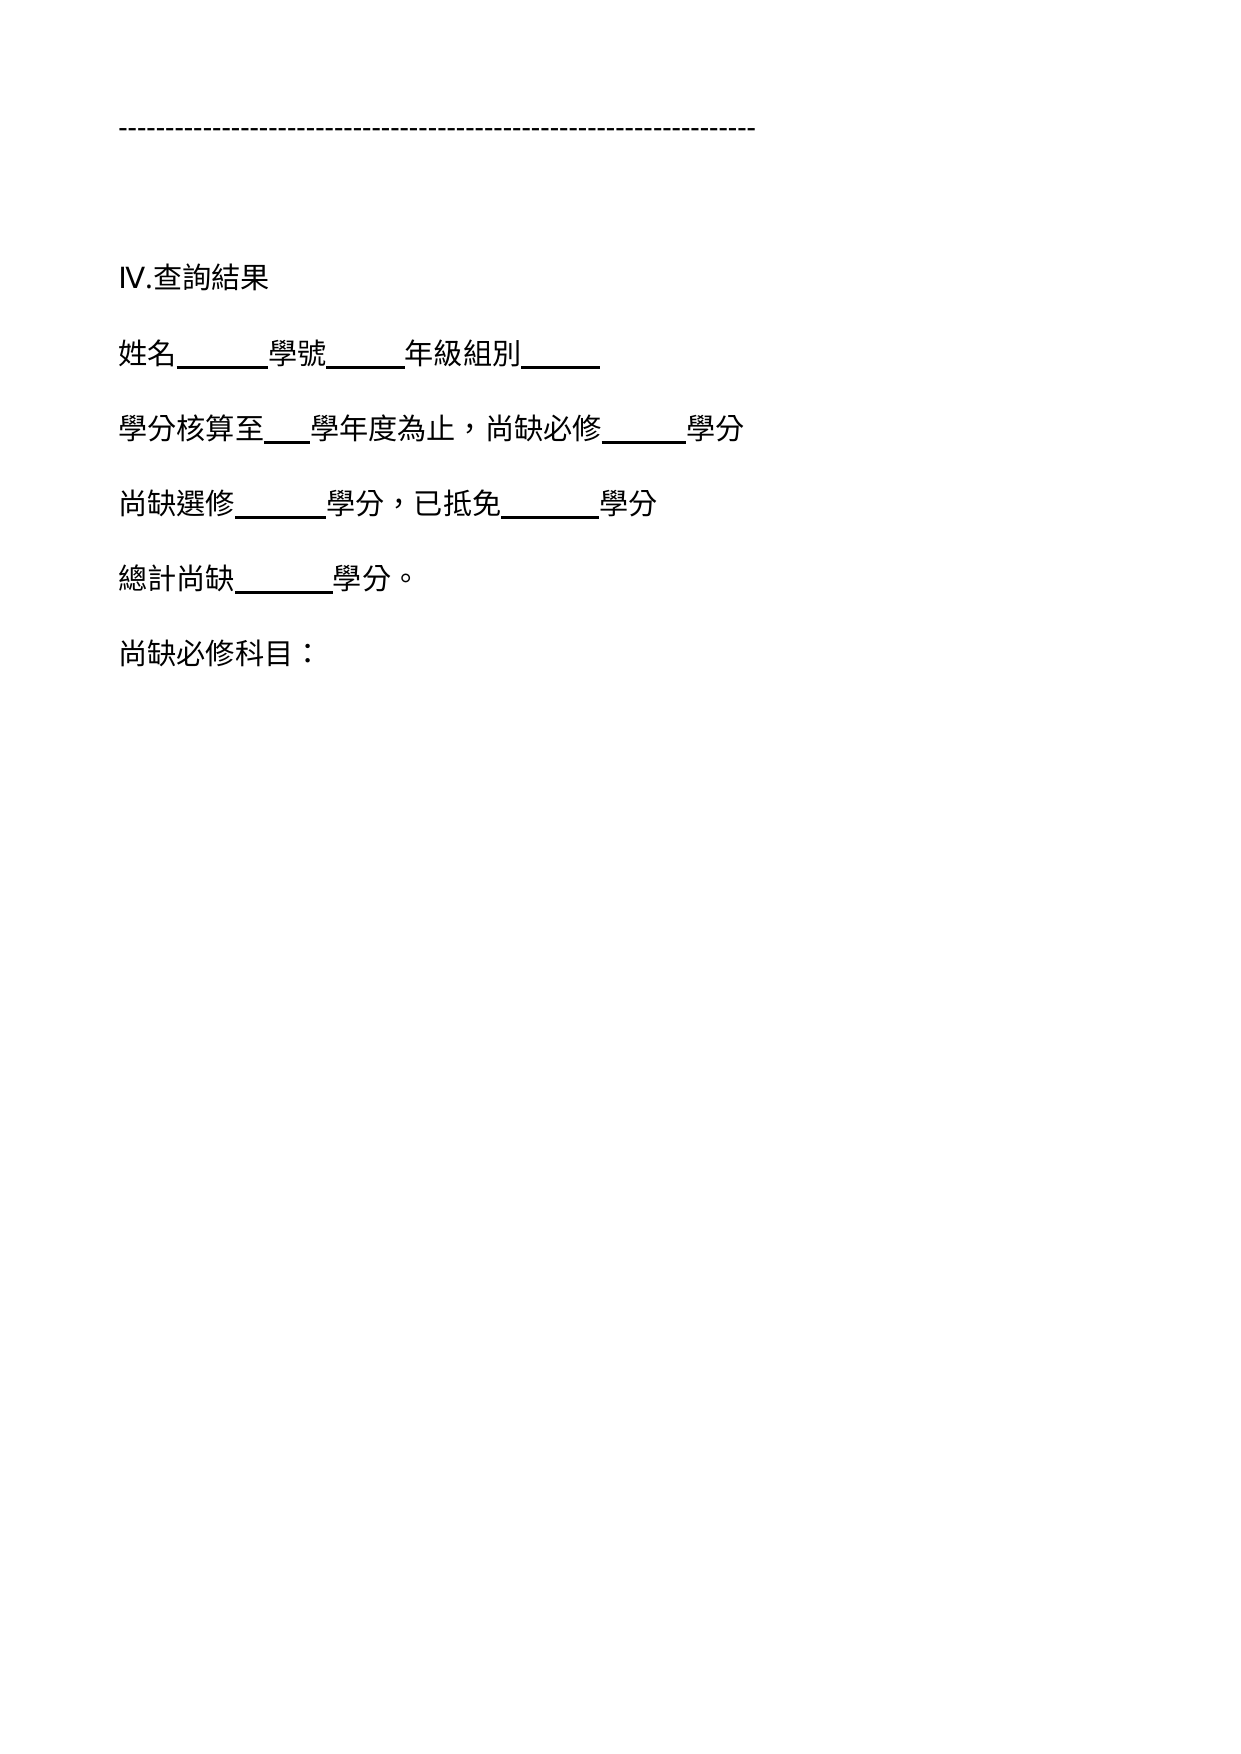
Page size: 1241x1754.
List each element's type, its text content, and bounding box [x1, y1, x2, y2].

text -------------------------------------------------------------------- [118, 89, 1137, 164]
text 尚缺選修 學分，已抵免 學分 [118, 464, 1137, 539]
text 姓名 學號 年級組別 [118, 314, 1137, 389]
text 學分核算至 學年度為止，尚缺必修 學分 [118, 389, 1137, 464]
text 尚缺必修科目： [118, 614, 1137, 689]
text 總計尚缺 學分。 [118, 539, 1137, 614]
text Ⅳ.查詢結果 [118, 239, 1137, 314]
